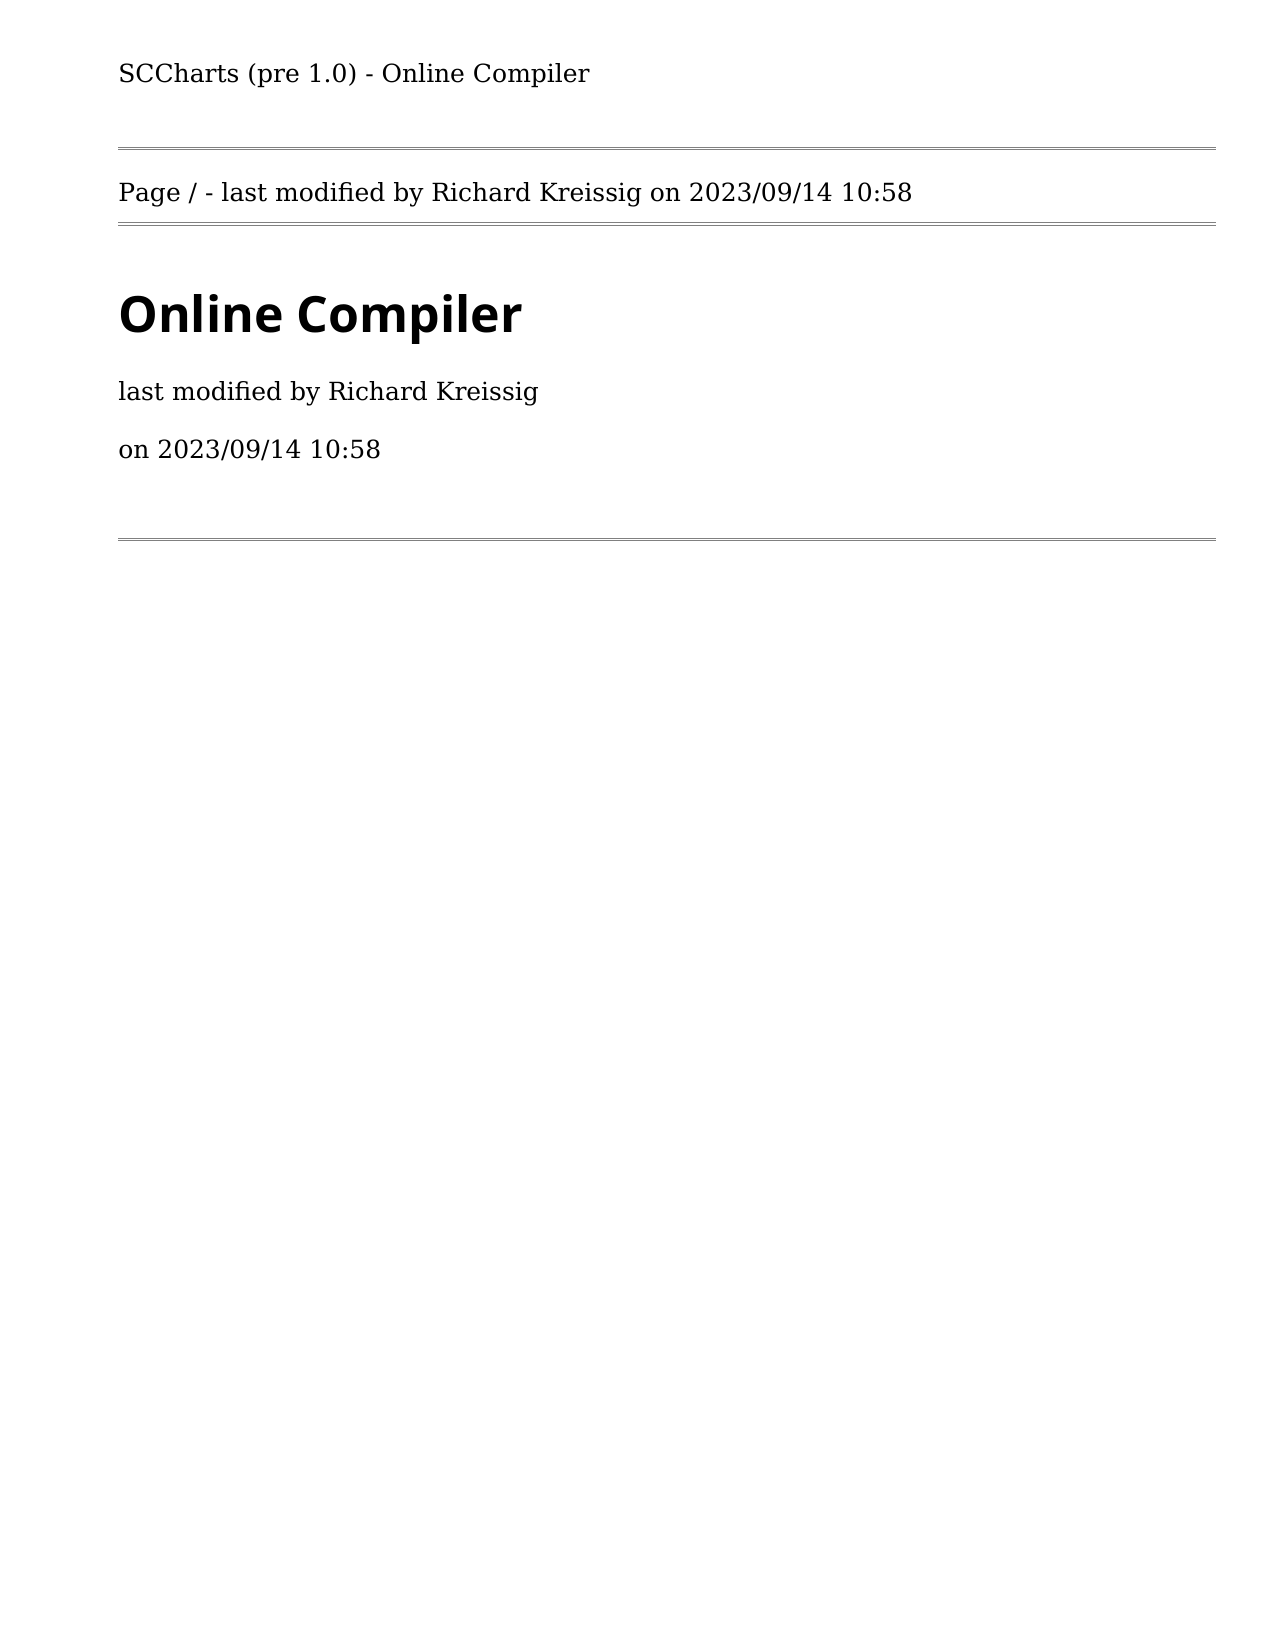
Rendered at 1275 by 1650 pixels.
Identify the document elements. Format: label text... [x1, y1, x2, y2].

text last modified by Richard Kreissig [118, 377, 1216, 406]
text SCCharts (pre 1.0) - Online Compiler [118, 59, 1216, 88]
text on 2023/09/14 10:58 [118, 435, 1216, 464]
text Page / - last modified by Richard Kreissig on 2023/09/14 10:58 [118, 179, 1216, 208]
subtitle Online Compiler [118, 279, 1216, 347]
